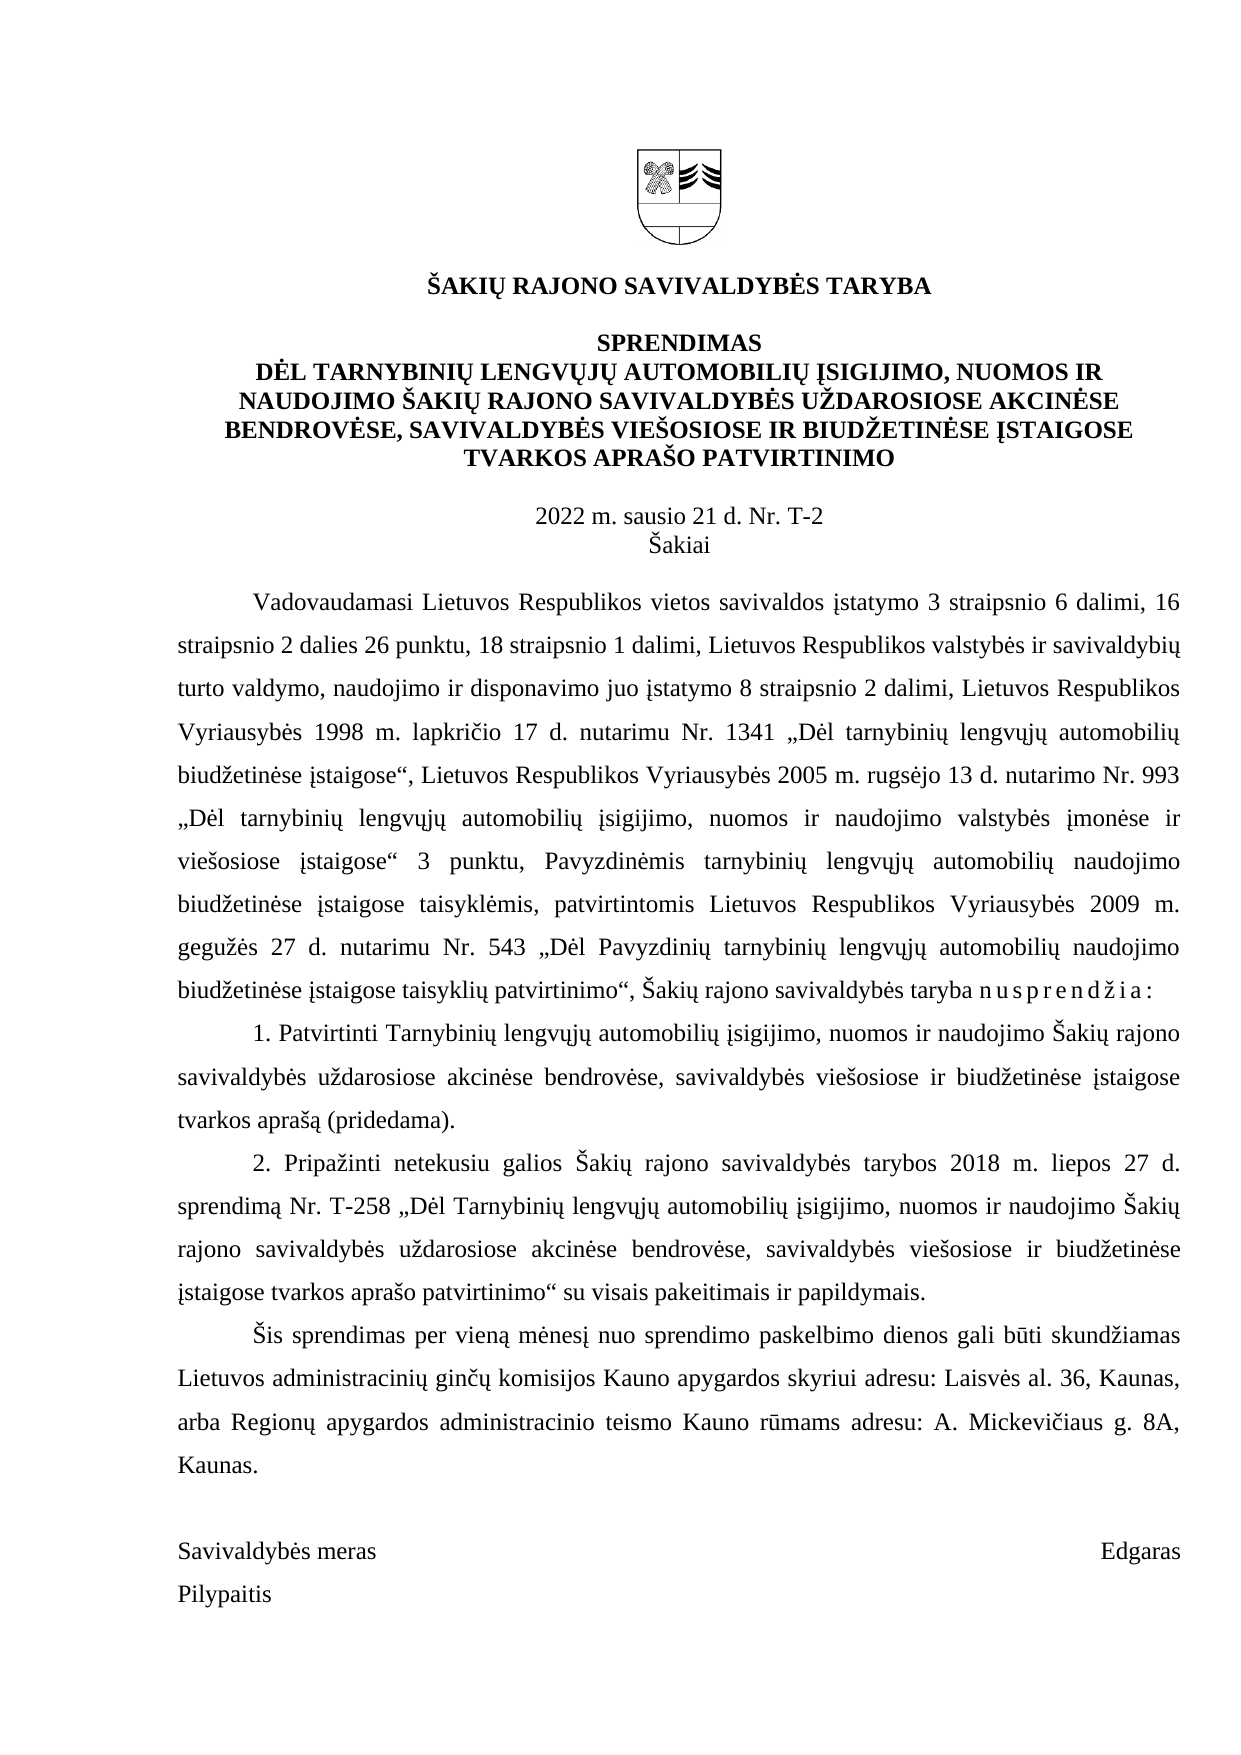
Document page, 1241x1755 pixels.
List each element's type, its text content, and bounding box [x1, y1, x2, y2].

text SPRENDIMAS [177, 328, 1181, 357]
text Šis sprendimas per vieną mėnesį nuo sprendimo paskelbimo dienos gali būti skundžiamas Lietuvos administracinių ginčų komisijos Kauno apygardos skyriui adresu: Laisvės al. 36, Kaunas, arba Regionų apygardos administracinio teismo Kauno rūmams adresu: A. Mickevičiaus g. 8A, Kaunas. [177, 1320, 1181, 1478]
text Vadovaudamasi Lietuvos Respublikos vietos savivaldos įstatymo 3 straipsnio 6 dalimi, 16 straipsnio 2 dalies 26 punktu, 18 straipsnio 1 dalimi, Lietuvos Respublikos valstybės ir savivaldybių turto valdymo, naudojimo ir disponavimo juo įstatymo 8 straipsnio 2 dalimi, Lietuvos Respublikos Vyriausybės 1998 m. lapkričio 17 d. nutarimu Nr. 1341 „Dėl tarnybinių lengvųjų automobilių biudžetinėse įstaigose“, Lietuvos Respublikos Vyriausybės 2005 m. rugsėjo 13 d. nutarimo Nr. 993 „Dėl tarnybinių lengvųjų automobilių įsigijimo, nuomos ir naudojimo valstybės įmonėse ir viešosiose įstaigose“ 3 punktu, Pavyzdinėmis tarnybinių lengvųjų automobilių naudojimo biudžetinėse įstaigose taisyklėmis, patvirtintomis Lietuvos Respublikos Vyriausybės 2009 m. gegužės 27 d. nutarimu Nr. 543 „Dėl Pavyzdinių tarnybinių lengvųjų automobilių naudojimo biudžetinėse įstaigose taisyklių patvirtinimo“, Šakių rajono savivaldybės taryba nusprendžia: [177, 587, 1181, 1004]
text 2022 m. sausio 21 d. Nr. T-2 [177, 501, 1181, 530]
text DĖL TARNYBINIŲ LENGVŲJŲ AUTOMOBILIŲ ĮSIGIJIMO, NUOMOS IR NAUDOJIMO ŠAKIŲ RAJONO SAVIVALDYBĖS UŽDAROSIOSE AKCINĖSE BENDROVĖSE, SAVIVALDYBĖS VIEŠOSIOSE IR BIUDŽETINĖSE ĮSTAIGOSE TVARKOS APRAŠO PATVIRTINIMO [177, 357, 1181, 472]
text 1. Patvirtinti Tarnybinių lengvųjų automobilių įsigijimo, nuomos ir naudojimo Šakių rajono savivaldybės uždarosiose akcinėse bendrovėse, savivaldybės viešosiose ir biudžetinėse įstaigose tvarkos aprašą (pridedama). [177, 1018, 1181, 1133]
text Šakiai [177, 530, 1181, 558]
text 2. Pripažinti netekusiu galios Šakių rajono savivaldybės tarybos 2018 m. liepos 27 d. sprendimą Nr. T-258 „Dėl Tarnybinių lengvųjų automobilių įsigijimo, nuomos ir naudojimo Šakių rajono savivaldybės uždarosiose akcinėse bendrovėse, savivaldybės viešosiose ir biudžetinėse įstaigose tvarkos aprašo patvirtinimo“ su visais pakeitimais ir papildymais. [177, 1148, 1181, 1306]
text ŠAKIŲ RAJONO SAVIVALDYBĖS TARYBA [177, 271, 1181, 300]
text Savivaldybės meras Edgaras Pilypaitis [177, 1536, 1181, 1608]
